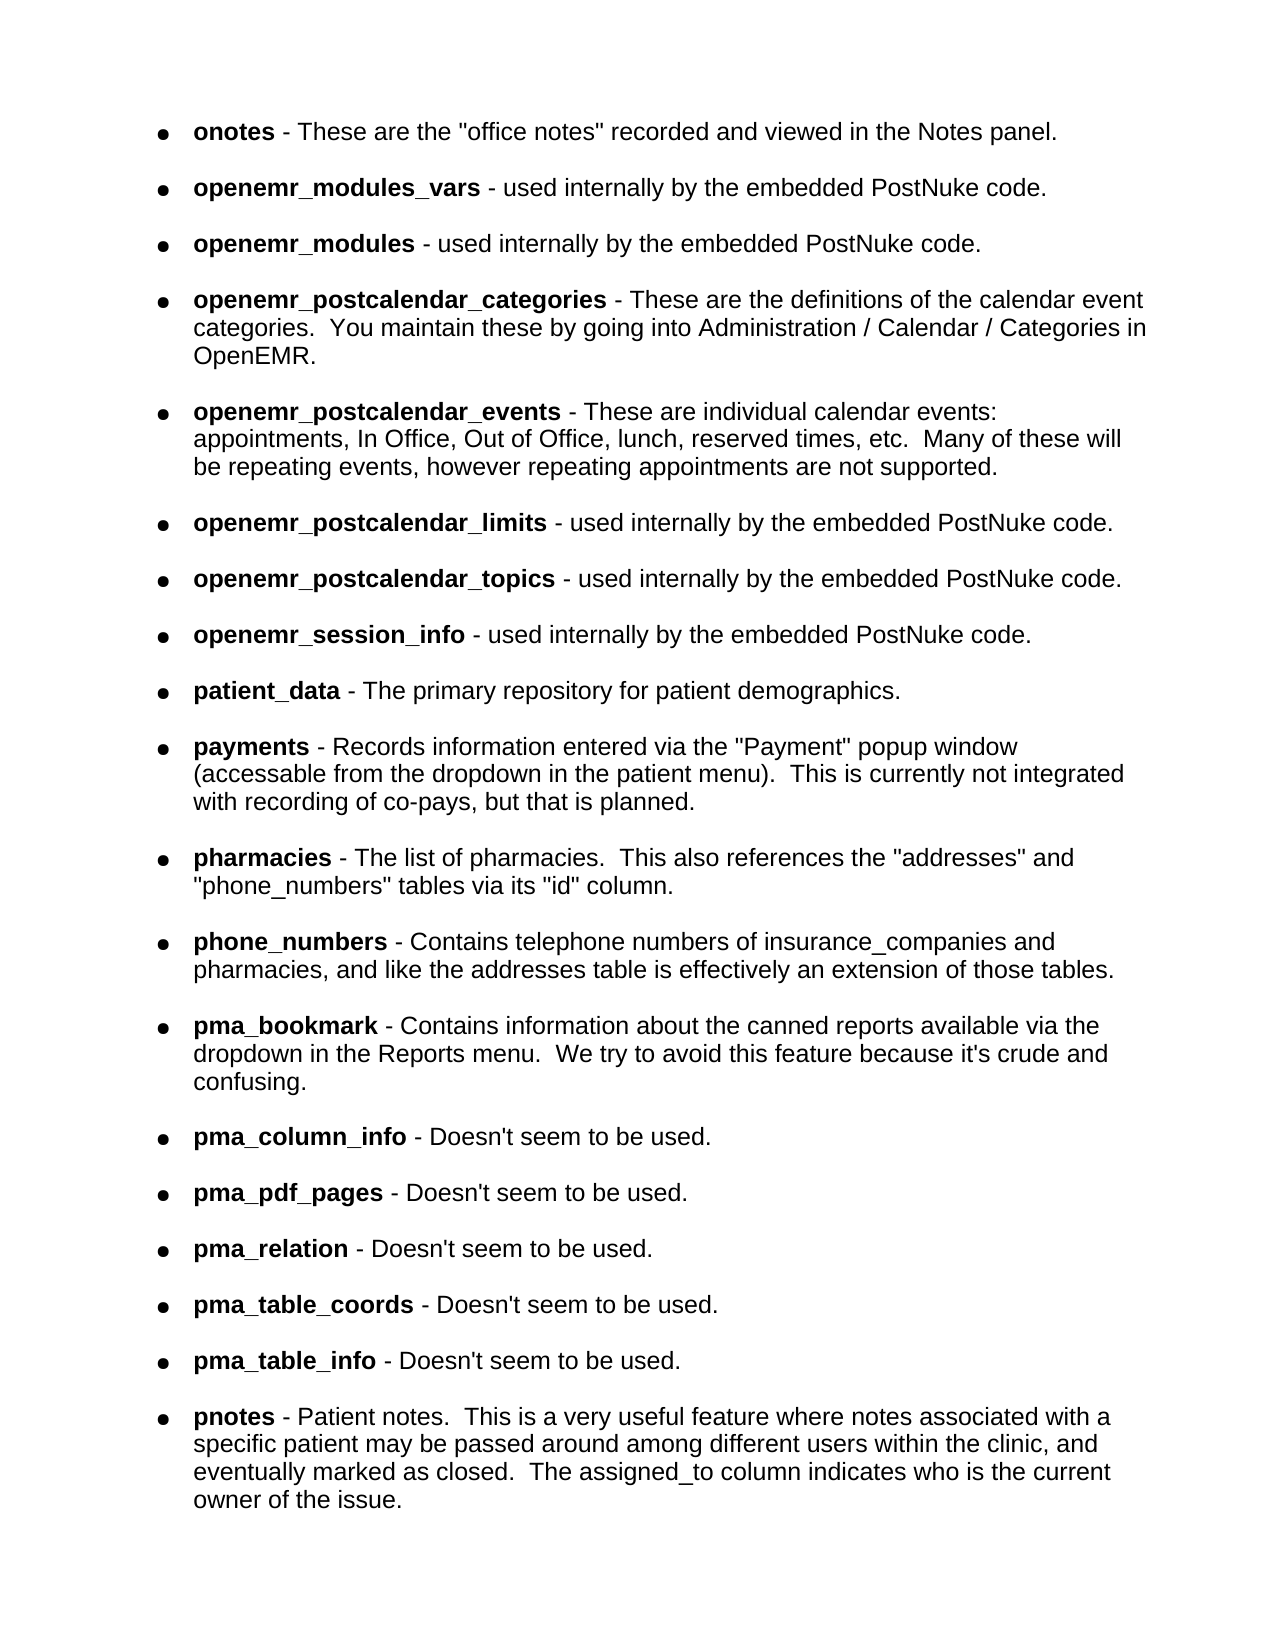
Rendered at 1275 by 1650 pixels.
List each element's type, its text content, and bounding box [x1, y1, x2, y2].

list pma_column_info - Doesn't seem to be used. [156, 1123, 1157, 1179]
list pma_pdf_pages - Doesn't seem to be used. [156, 1179, 1157, 1235]
list onotes - These are the "office notes" recorded and viewed in the Notes panel. [156, 118, 1157, 174]
list openemr_postcalendar_topics - used internally by the embedded PostNuke code. [156, 565, 1157, 621]
list patient_data - The primary repository for patient demographics. [156, 676, 1157, 732]
list openemr_modules_vars - used internally by the embedded PostNuke code. [156, 174, 1157, 230]
list openemr_postcalendar_events - These are individual calendar events: appointments, In Office, Out of Office, lunch, reserved times, etc. Many of these will be repeating events, however repeating appointments are not supported. [156, 397, 1157, 509]
list pnotes - Patient notes. This is a very useful feature where notes associated with a specific patient may be passed around among different users within the clinic, and eventually marked as closed. The assigned_to column indicates who is the current owner of the issue. [156, 1402, 1157, 1514]
list pma_relation - Doesn't seem to be used. [156, 1235, 1157, 1291]
list pma_table_info - Doesn't seem to be used. [156, 1346, 1157, 1402]
list phone_numbers - Contains telephone numbers of insurance_companies and pharmacies, and like the addresses table is effectively an extension of those tables. [156, 928, 1157, 1011]
list pma_bookmark - Contains information about the canned reports available via the dropdown in the Reports menu. We try to avoid this feature because it's crude and confusing. [156, 1011, 1157, 1123]
list openemr_modules - used internally by the embedded PostNuke code. [156, 230, 1157, 286]
list openemr_postcalendar_categories - These are the definitions of the calendar event categories. You maintain these by going into Administration / Calendar / Categories in OpenEMR. [156, 286, 1157, 397]
list pharmacies - The list of pharmacies. This also references the "addresses" and "phone_numbers" tables via its "id" column. [156, 844, 1157, 928]
list openemr_session_info - used internally by the embedded PostNuke code. [156, 621, 1157, 676]
list payments - Records information entered via the "Payment" popup window (accessable from the dropdown in the patient menu). This is currently not integrated with recording of co-pays, but that is planned. [156, 732, 1157, 844]
list pma_table_coords - Doesn't seem to be used. [156, 1291, 1157, 1346]
list openemr_postcalendar_limits - used internally by the embedded PostNuke code. [156, 509, 1157, 565]
